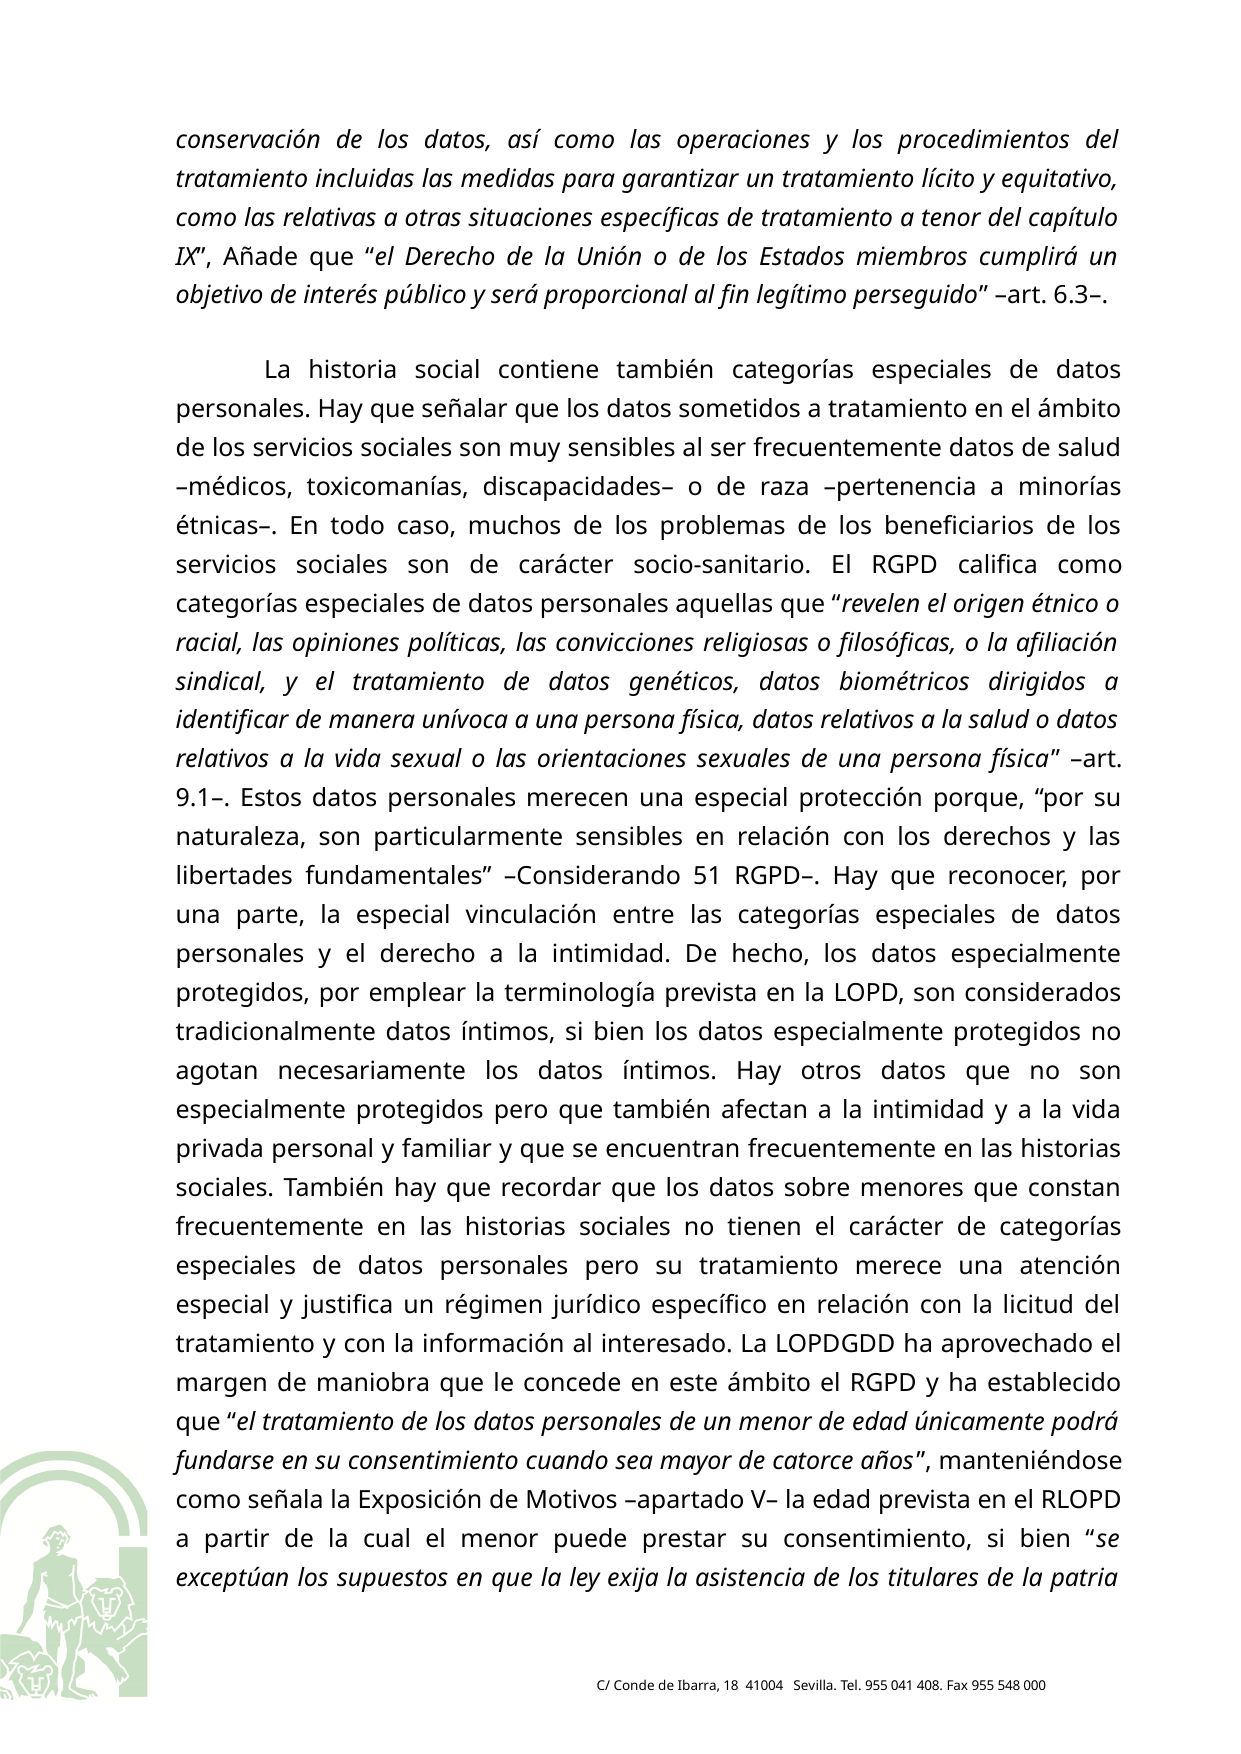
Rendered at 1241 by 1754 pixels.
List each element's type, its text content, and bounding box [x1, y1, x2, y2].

text La historia social contiene también categorías especiales de datos personales. Hay que señalar que los datos sometidos a tratamiento en el ámbito de los servicios sociales son muy sensibles al ser frecuentemente datos de salud –médicos, toxicomanías, discapacidades– o de raza –pertenencia a minorías étnicas–. En todo caso, muchos de los problemas de los beneficiarios de los servicios sociales son de carácter socio-sanitario. El RGPD califica como categorías especiales de datos personales aquellas que “revelen el origen étnico o racial, las opiniones políticas, las convicciones religiosas o filosóficas, o la afiliación sindical, y el tratamiento de datos genéticos, datos biométricos dirigidos a identificar de manera unívoca a una persona física, datos relativos a la salud o datos relativos a la vida sexual o las orientaciones sexuales de una persona física” –art. 9.1–. Estos datos personales merecen una especial protección porque, “por su naturaleza, son particularmente sensibles en relación con los derechos y las libertades fundamentales” –Considerando 51 RGPD–. Hay que reconocer, por una parte, la especial vinculación entre las categorías especiales de datos personales y el derecho a la intimidad. De hecho, los datos especialmente protegidos, por emplear la terminología prevista en la LOPD, son considerados tradicionalmente datos íntimos, si bien los datos especialmente protegidos no agotan necesariamente los datos íntimos. Hay otros datos que no son especialmente protegidos pero que también afectan a la intimidad y a la vida privada personal y familiar y que se encuentran frecuentemente en las historias sociales. También hay que recordar que los datos sobre menores que constan frecuentemente en las historias sociales no tienen el carácter de categorías especiales de datos personales pero su tratamiento merece una atención especial y justifica un régimen jurídico específico en relación con la licitud del tratamiento y con la información al interesado. La LOPDGDD ha aprovechado el margen de maniobra que le concede en este ámbito el RGPD y ha establecido que “el tratamiento de los datos personales de un menor de edad únicamente podrá fundarse en su consentimiento cuando sea mayor de catorce años”, manteniéndose como señala la Exposición de Motivos –apartado V– la edad prevista en el RLOPD a partir de la cual el menor puede prestar su consentimiento, si bien “se exceptúan los supuestos en que la ley exija la asistencia de los titulares de la patria [175, 352, 1122, 1593]
text conservación de los datos, así como las operaciones y los procedimientos del tratamiento incluidas las medidas para garantizar un tratamiento lícito y equitativo, como las relativas a otras situaciones específicas de tratamiento a tenor del capítulo IX”, Añade que “el Derecho de la Unión o de los Estados miembros cumplirá un objetivo de interés público y será proporcional al fin legítimo perseguido” –art. 6.3–. [175, 122, 1122, 311]
